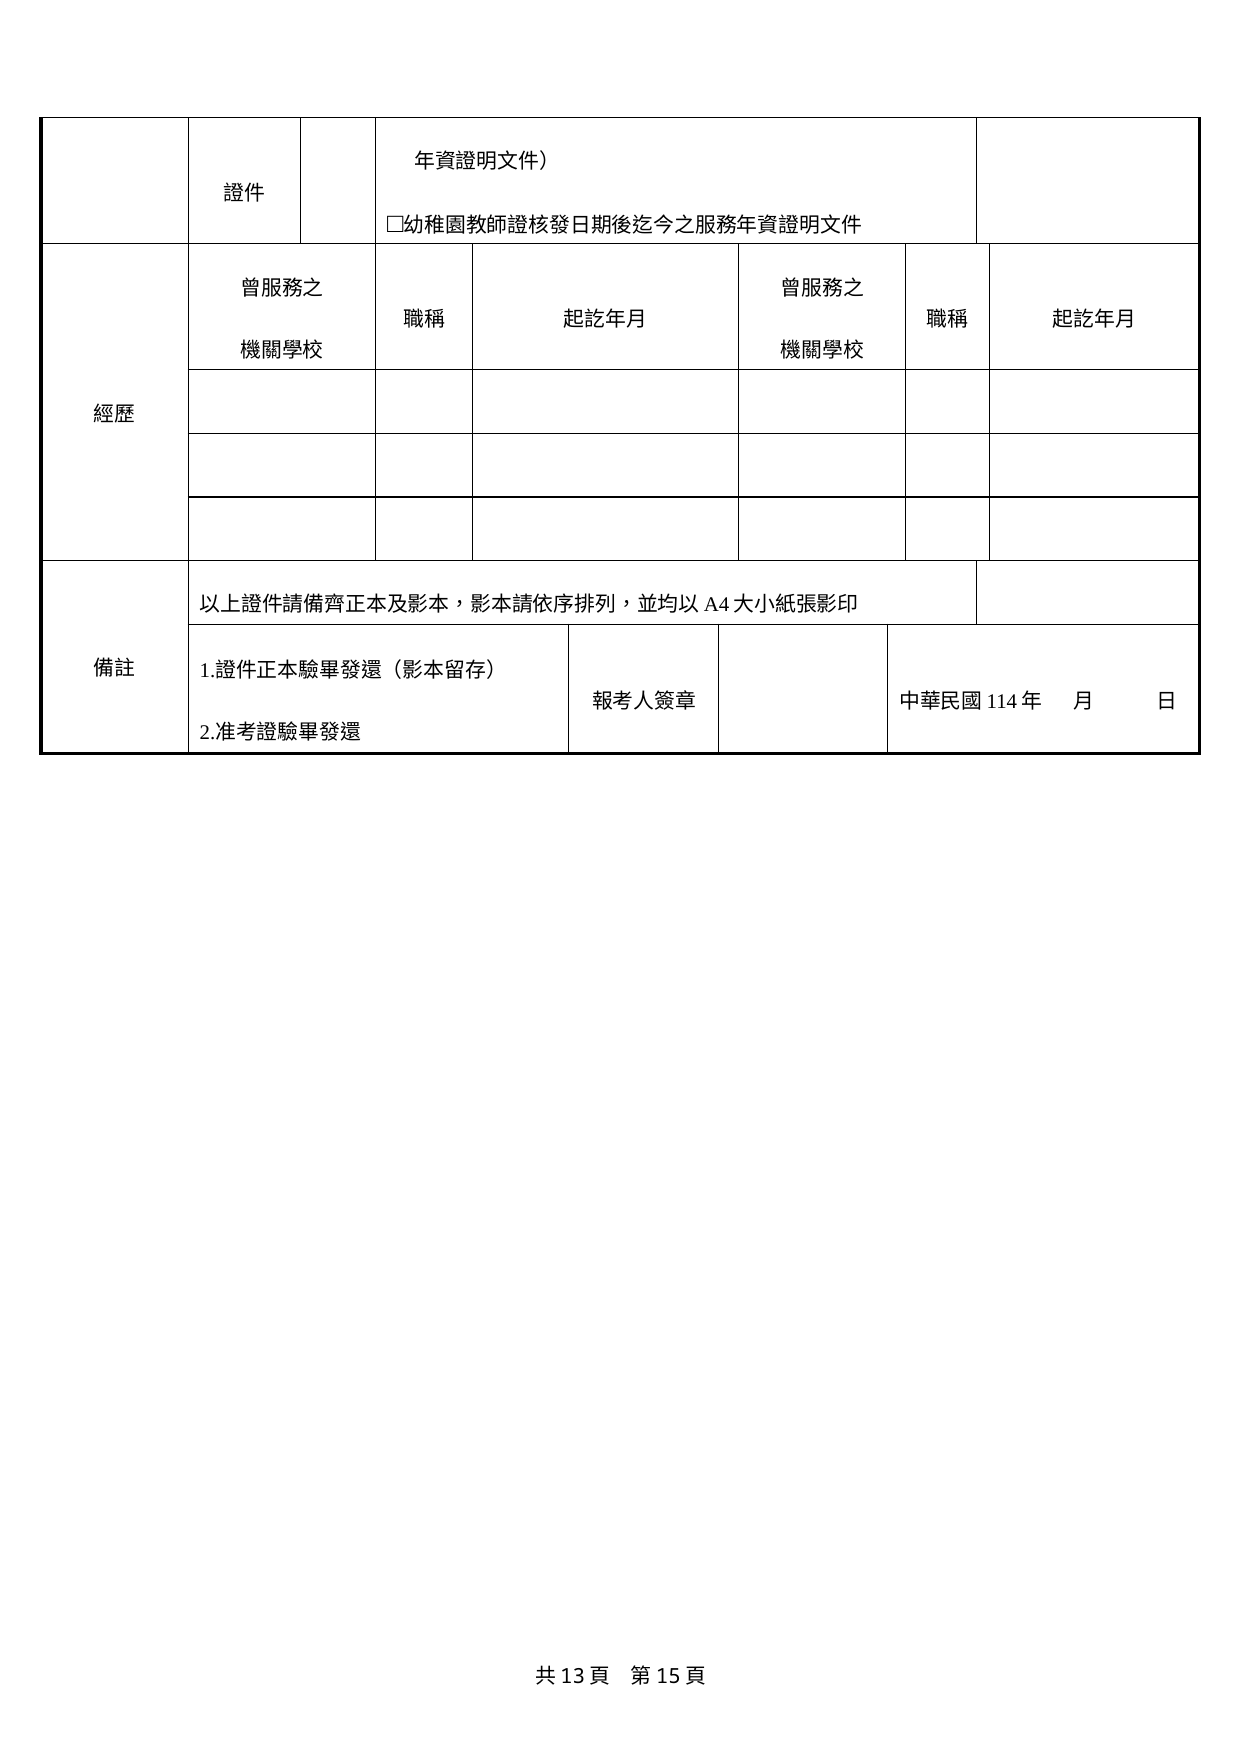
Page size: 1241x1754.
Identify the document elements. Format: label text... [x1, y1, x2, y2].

table_cell [189, 434, 375, 496]
table_cell [739, 434, 905, 496]
table_cell 以上證件請備齊正本及影本，影本請依序排列，並均以A4大小紙張影印 [189, 561, 976, 623]
table_cell [376, 498, 472, 560]
table_cell 職稱 [376, 244, 472, 369]
table_cell 備註 [43, 561, 188, 752]
table_cell [301, 118, 375, 243]
table_cell 經歷 [43, 244, 188, 560]
table_cell [990, 434, 1198, 496]
table_cell 起訖年月 [473, 244, 738, 369]
table_cell 報考人簽章 [569, 625, 718, 752]
table_cell [189, 498, 375, 560]
table_cell [719, 625, 887, 752]
table_cell 1.證件正本驗畢發還（影本留存） 2.准考證驗畢發還 [189, 625, 568, 752]
table_cell [977, 561, 1198, 623]
table_cell 職稱 [906, 244, 989, 369]
table_cell [906, 498, 989, 560]
table_cell 曾服務之 機關學校 [739, 244, 905, 369]
table_cell [906, 370, 989, 433]
table_cell [43, 118, 188, 243]
table_cell [473, 434, 738, 496]
table_cell [473, 370, 738, 433]
table_cell [906, 434, 989, 496]
table_cell [473, 498, 738, 560]
table_cell 年資證明文件） □幼稚園教師證核發日期後迄今之服務年資證明文件 [376, 118, 976, 243]
table_cell 中華民國114年 月 日 [888, 625, 1198, 752]
table_cell [189, 370, 375, 433]
table_cell [990, 498, 1198, 560]
table_cell [739, 498, 905, 560]
table_cell [739, 370, 905, 433]
table_cell 曾服務之 機關學校 [189, 244, 375, 369]
table_cell [990, 370, 1198, 433]
table_cell [977, 118, 1198, 243]
table_cell [376, 370, 472, 433]
table_cell 起訖年月 [990, 244, 1198, 369]
table_cell 證件 [189, 118, 300, 243]
table_cell [376, 434, 472, 496]
